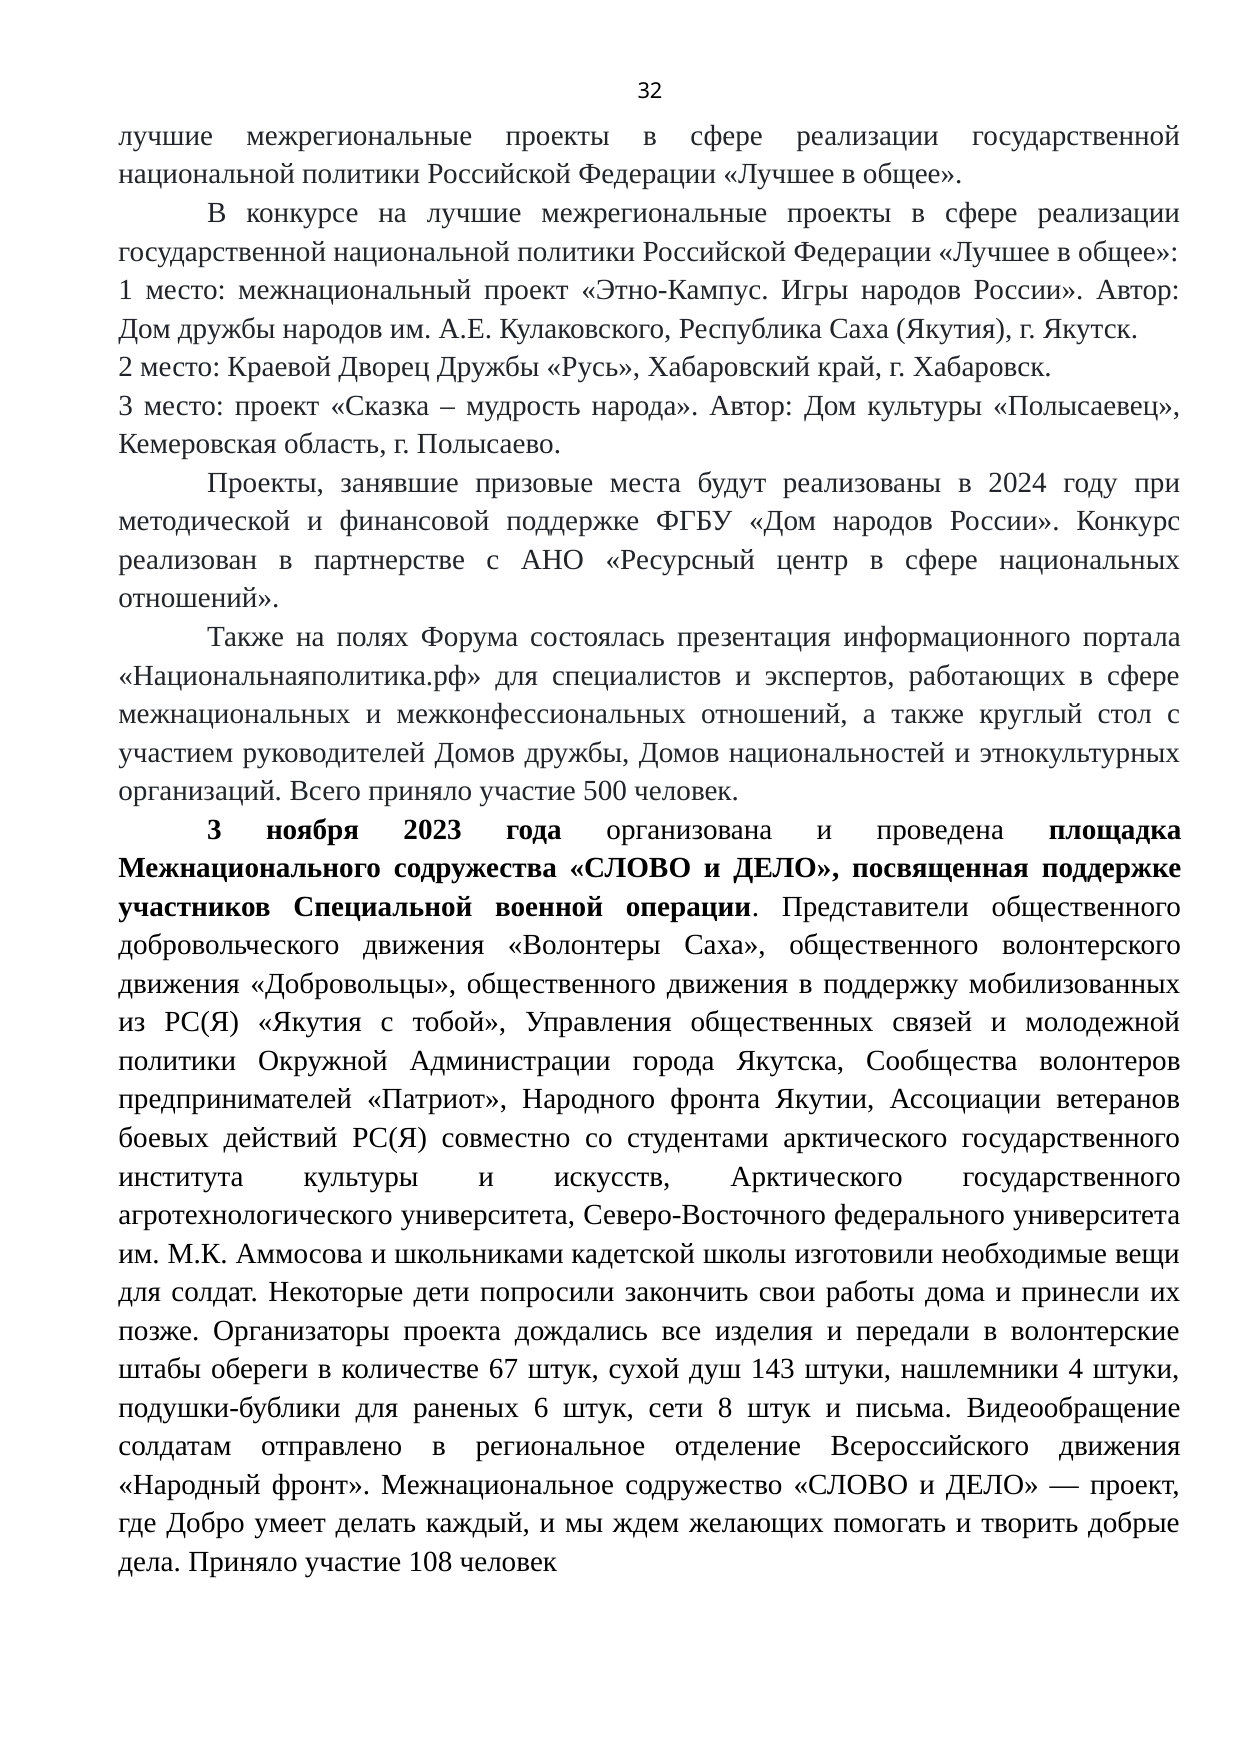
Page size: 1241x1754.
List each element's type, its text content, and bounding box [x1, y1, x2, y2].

text 3 ноября 2023 года организована и проведена площадка Межнационального содружества «СЛОВО и ДЕЛО», посвященная поддержке участников Специальной военной операции. Представители общественного добровольческого движения «Волонтеры Саха», общественного волонтерского движения «Добровольцы», общественного движения в поддержку мобилизованных из РС(Я) «Якутия с тобой», Управления общественных связей и молодежной политики Окружной Администрации города Якутска, Сообщества волонтеров предпринимателей «Патриот», Народного фронта Якутии, Ассоциации ветеранов боевых действий РС(Я) совместно со студентами арктического государственного института культуры и искусств, Арктического государственного агротехнологического университета, Северо-Восточного федерального университета им. М.К. Аммосова и школьниками кадетской школы изготовили необходимые вещи для солдат. Некоторые дети попросили закончить свои работы дома и принесли их позже. Организаторы проекта дождались все изделия и передали в волонтерские штабы обереги в количестве 67 штук, сухой душ 143 штуки, нашлемники 4 штуки, подушки-бублики для раненых 6 штук, сети 8 штук и письма. Видеообращение солдатам отправлено в региональное отделение Всероссийского движения «Народный фронт». Межнациональное содружество «СЛОВО и ДЕЛО» — проект, где Добро умеет делать каждый, и мы ждем желающих помогать и творить добрые дела. Приняло участие 108 человек [118, 812, 1181, 1578]
text Также на полях Форума состоялась презентация информационного портала «Национальнаяполитика.рф» для специалистов и экспертов, работающих в сфере межнациональных и межконфессиональных отношений, а также круглый стол с участием руководителей Домов дружбы, Домов национальностей и этнокультурных организаций. Всего приняло участие 500 человек. [118, 619, 1181, 807]
text Проекты, занявшие призовые места будут реализованы в 2024 году при методической и финансовой поддержке ФГБУ «Дом народов России». Конкурс реализован в партнерстве с АНО «Ресурсный центр в сфере национальных отношений». [118, 465, 1181, 614]
text лучшие межрегиональные проекты в сфере реализации государственной национальной политики Российской Федерации «Лучшее в общее». [118, 118, 1181, 190]
text 1 место: межнациональный проект «Этно-Кампус. Игры народов России». Автор: Дом дружбы народов им. А.Е. Кулаковского, Республика Саха (Якутия), г. Якутск. [118, 272, 1181, 344]
text 2 место: Краевой Дворец Дружбы «Русь», Хабаровский край, г. Хабаровск. [118, 349, 1181, 383]
text 3 место: проект «Сказка – мудрость народа». Автор: Дом культуры «Полысаевец», Кемеровская область, г. Полысаево. [118, 388, 1181, 460]
text В конкурсе на лучшие межрегиональные проекты в сфере реализации государственной национальной политики Российской Федерации «Лучшее в общее»: [118, 195, 1181, 267]
